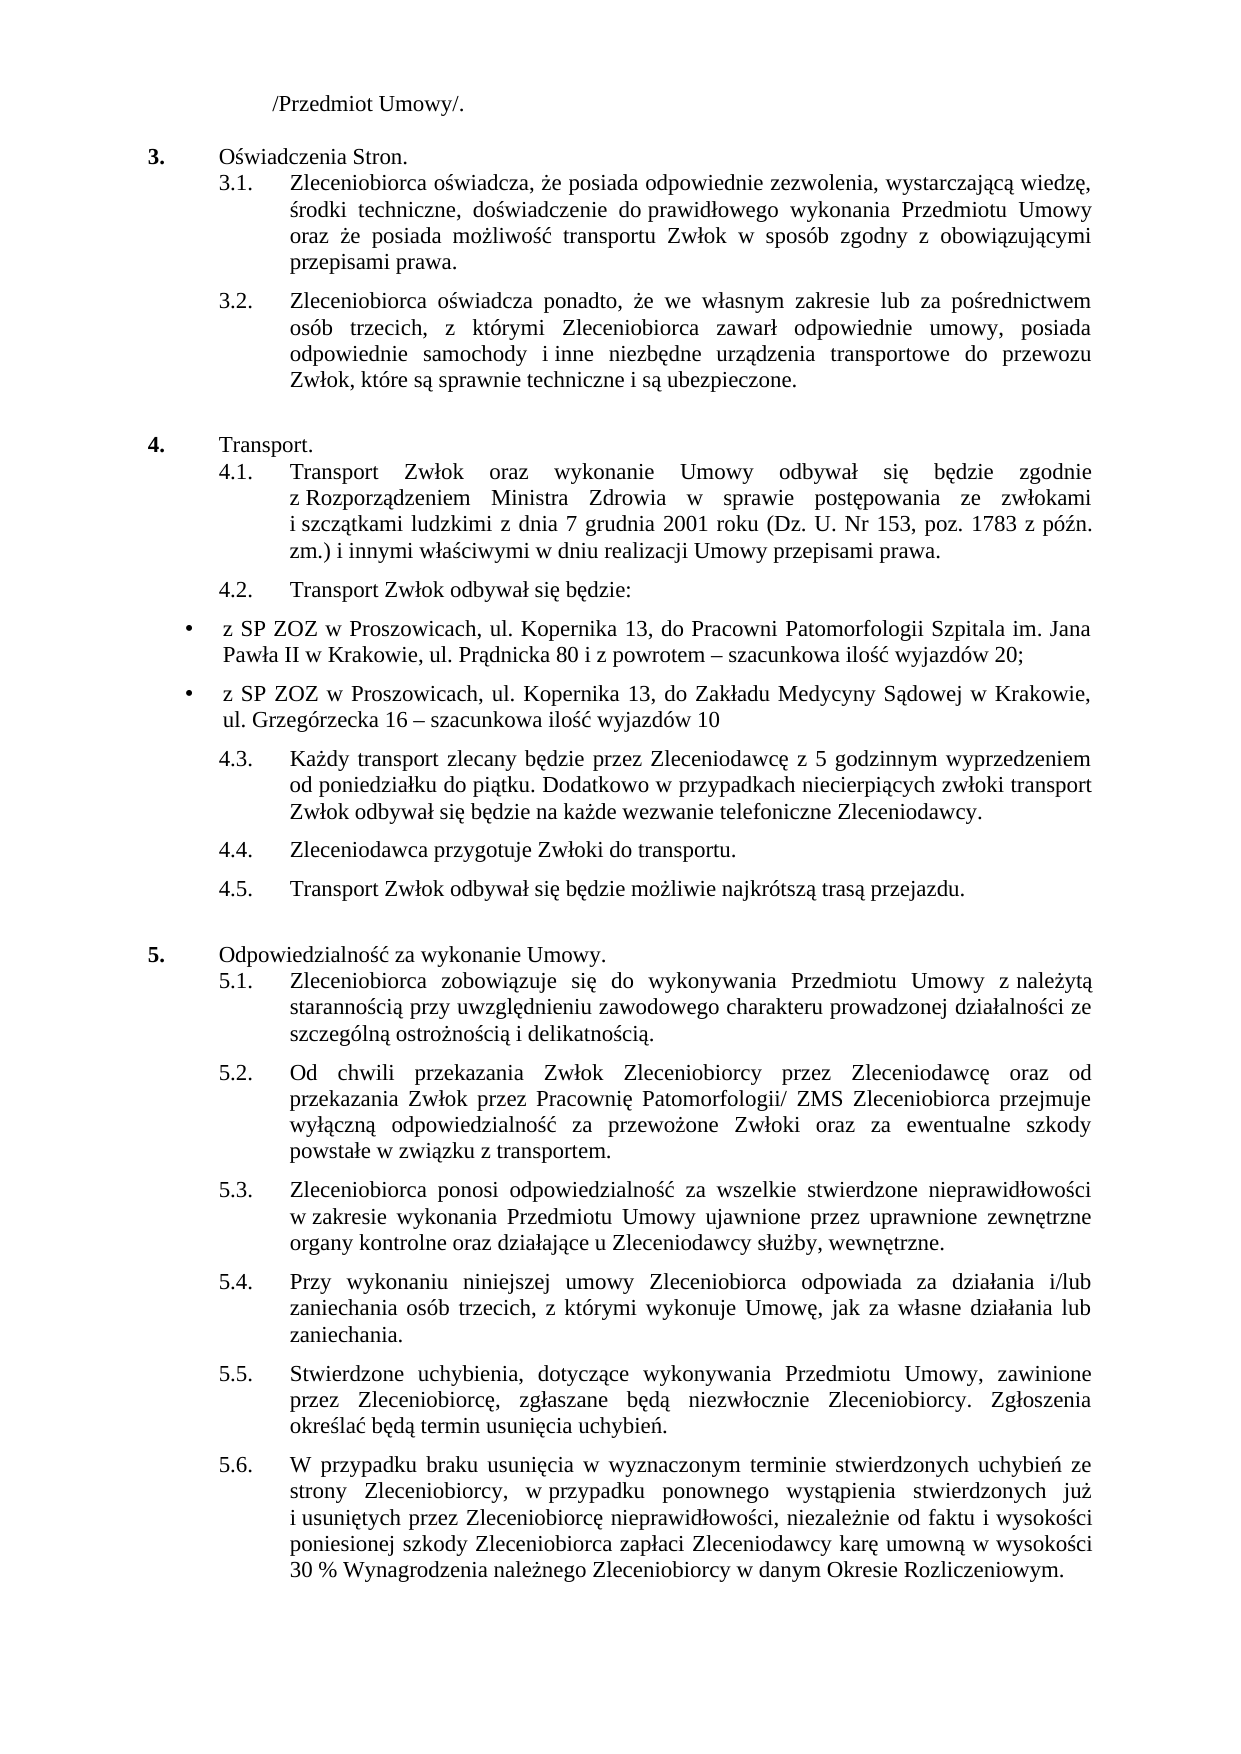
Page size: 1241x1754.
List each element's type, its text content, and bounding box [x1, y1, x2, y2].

list Zleceniobiorca zobowiązuje się do wykonywania Przedmiotu Umowy z należytą starannością przy uwzględnieniu zawodowego charakteru prowadzonej działalności ze szczególną ostrożnością i delikatnością. [218, 967, 1092, 1046]
list Transport Zwłok oraz wykonanie Umowy odbywał się będzie zgodnie z Rozporządzeniem Ministra Zdrowia w sprawie postępowania ze zwłokami i szczątkami ludzkimi z dnia 7 grudnia 2001 roku (Dz. U. Nr 153, poz. 1783 z późn. zm.) i innymi właściwymi w dniu realizacji Umowy przepisami prawa. [218, 458, 1092, 563]
list Zleceniodawca przygotuje Zwłoki do transportu. [218, 837, 1092, 863]
list Każdy transport zlecany będzie przez Zleceniodawcę z 5 godzinnym wyprzedzeniem od poniedziałku do piątku. Dodatkowo w przypadkach niecierpiących zwłoki transport Zwłok odbywał się będzie na każde wezwanie telefoniczne Zleceniodawcy. [218, 745, 1092, 824]
list /Przedmiot Umowy/. [229, 90, 1092, 117]
list Odpowiedzialność za wykonanie Umowy. [148, 941, 1092, 967]
list Transport Zwłok odbywał się będzie: [218, 576, 1092, 602]
list Stwierdzone uchybienia, dotyczące wykonywania Przedmiotu Umowy, zawinione przez Zleceniobiorcę, zgłaszane będą niezwłocznie Zleceniobiorcy. Zgłoszenia określać będą termin usunięcia uchybień. [218, 1359, 1092, 1439]
list Od chwili przekazania Zwłok Zleceniobiorcy przez Zleceniodawcę oraz od przekazania Zwłok przez Pracownię Patomorfologii/ ZMS Zleceniobiorca przejmuje wyłączną odpowiedzialność za przewożone Zwłoki oraz za ewentualne szkody powstałe w związku z transportem. [218, 1058, 1092, 1164]
list Przy wykonaniu niniejszej umowy Zleceniobiorca odpowiada za działania i/lub zaniechania osób trzecich, z którymi wykonuje Umowę, jak za własne działania lub zaniechania. [218, 1268, 1092, 1347]
list Transport Zwłok odbywał się będzie możliwie najkrótszą trasą przejazdu. [218, 875, 1092, 902]
list z SP ZOZ w Proszowicach, ul. Kopernika 13, do Zakładu Medycyny Sądowej w Krakowie, ul. Grzegórzecka 16 – szacunkowa ilość wyjazdów 10 [185, 680, 1092, 732]
list Zleceniobiorca oświadcza, że posiada odpowiednie zezwolenia, wystarczającą wiedzę, środki techniczne, doświadczenie do prawidłowego wykonania Przedmiotu Umowy oraz że posiada możliwość transportu Zwłok w sposób zgodny z obowiązującymi przepisami prawa. [218, 169, 1092, 275]
list Zleceniobiorca oświadcza ponadto, że we własnym zakresie lub za pośrednictwem osób trzecich, z którymi Zleceniobiorca zawarł odpowiednie umowy, posiada odpowiednie samochody i inne niezbędne urządzenia transportowe do przewozu Zwłok, które są sprawnie techniczne i są ubezpieczone. [218, 287, 1092, 393]
list Zleceniobiorca ponosi odpowiedzialność za wszelkie stwierdzone nieprawidłowości w zakresie wykonania Przedmiotu Umowy ujawnione przez uprawnione zewnętrzne organy kontrolne oraz działające u Zleceniodawcy służby, wewnętrzne. [218, 1176, 1092, 1256]
list W przypadku braku usunięcia w wyznaczonym terminie stwierdzonych uchybień ze strony Zleceniobiorcy, w przypadku ponownego wystąpienia stwierdzonych już i usuniętych przez Zleceniobiorcę nieprawidłowości, niezależnie od faktu i wysokości poniesionej szkody Zleceniobiorca zapłaci Zleceniodawcy karę umowną w wysokości 30 % Wynagrodzenia należnego Zleceniobiorcy w danym Okresie Rozliczeniowym. [218, 1451, 1092, 1583]
list Oświadczenia Stron. [148, 143, 1092, 169]
list Transport. [148, 431, 1092, 458]
list z SP ZOZ w Proszowicach, ul. Kopernika 13, do Pracowni Patomorfologii Szpitala im. Jana Pawła II w Krakowie, ul. Prądnicka 80 i z powrotem – szacunkowa ilość wyjazdów 20; [185, 614, 1092, 667]
